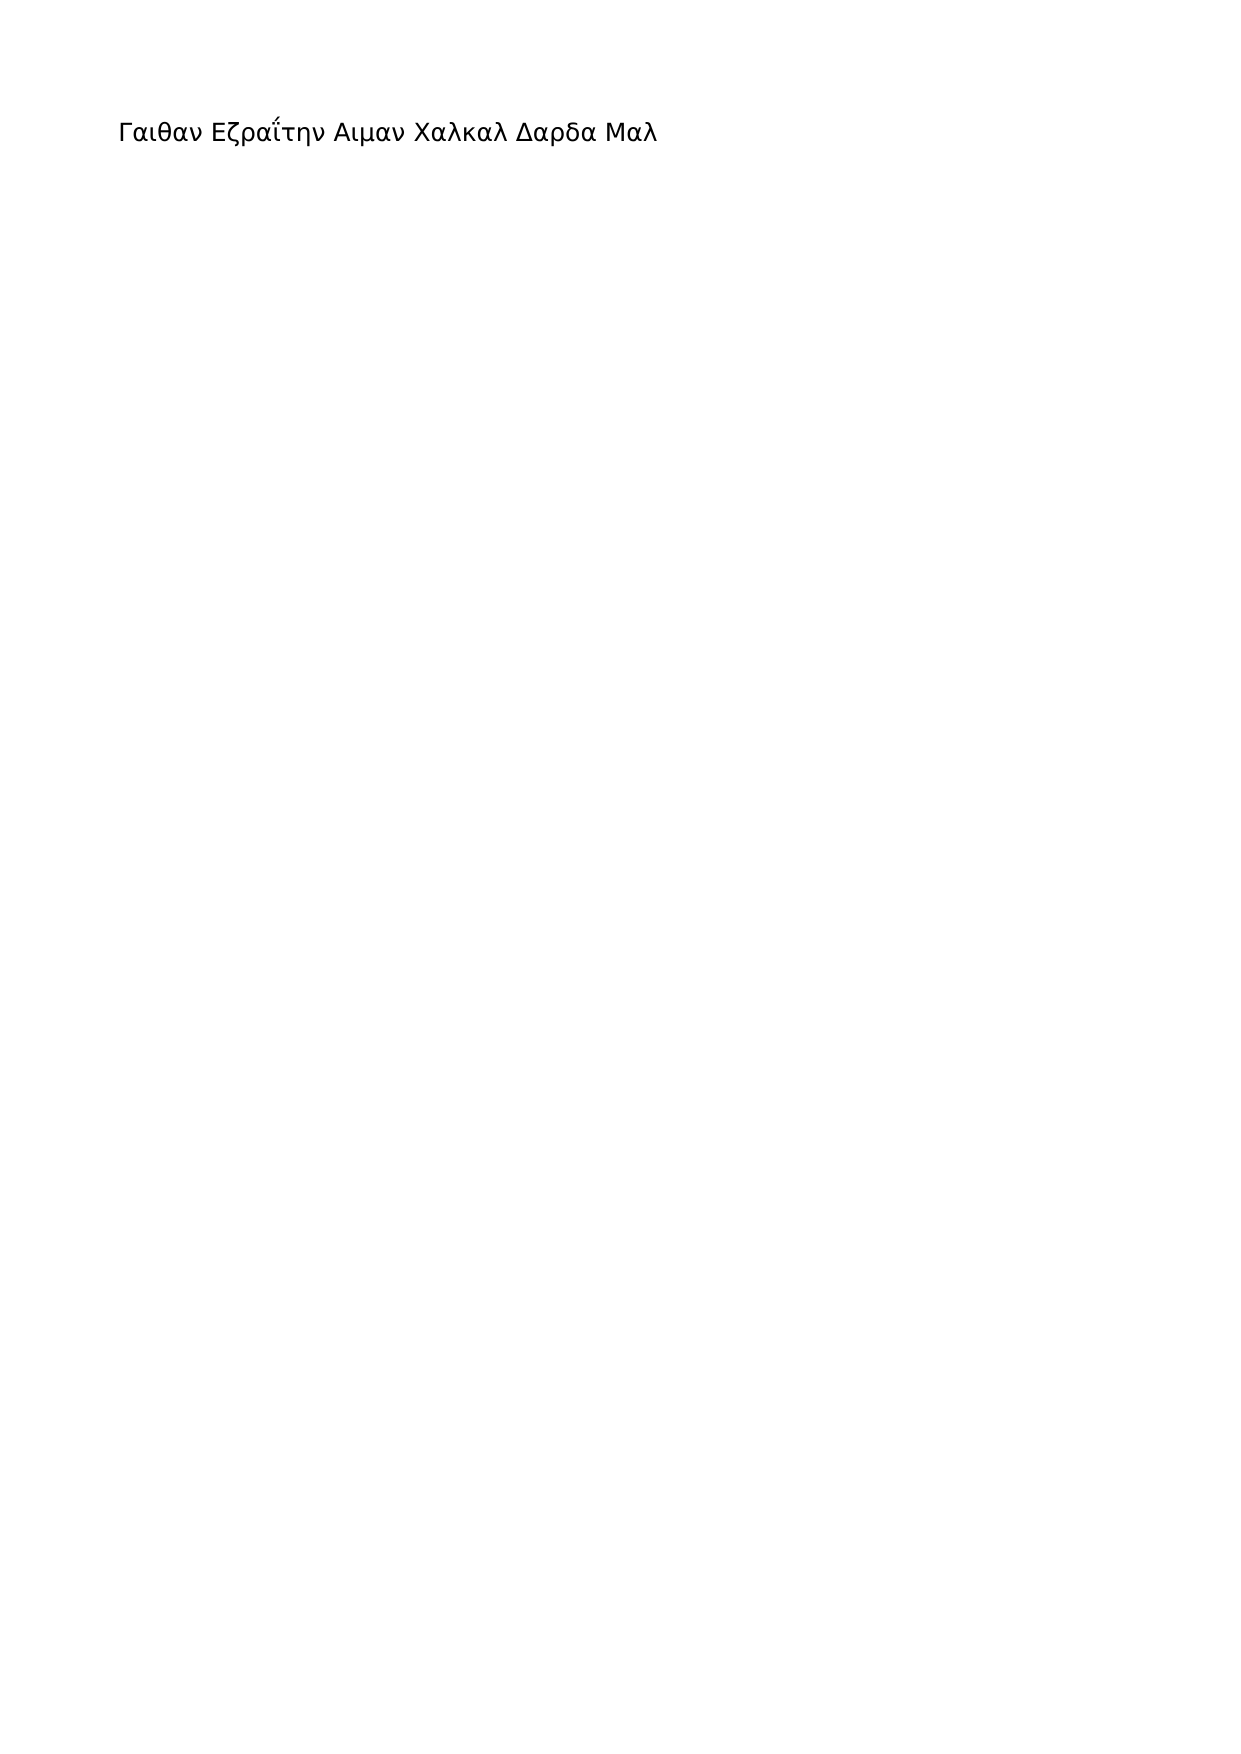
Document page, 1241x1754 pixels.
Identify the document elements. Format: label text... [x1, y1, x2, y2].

text Γαιθαν Εζραΐτην Αιμαν Χαλκαλ Δαρδα Μαλ [118, 118, 1122, 147]
